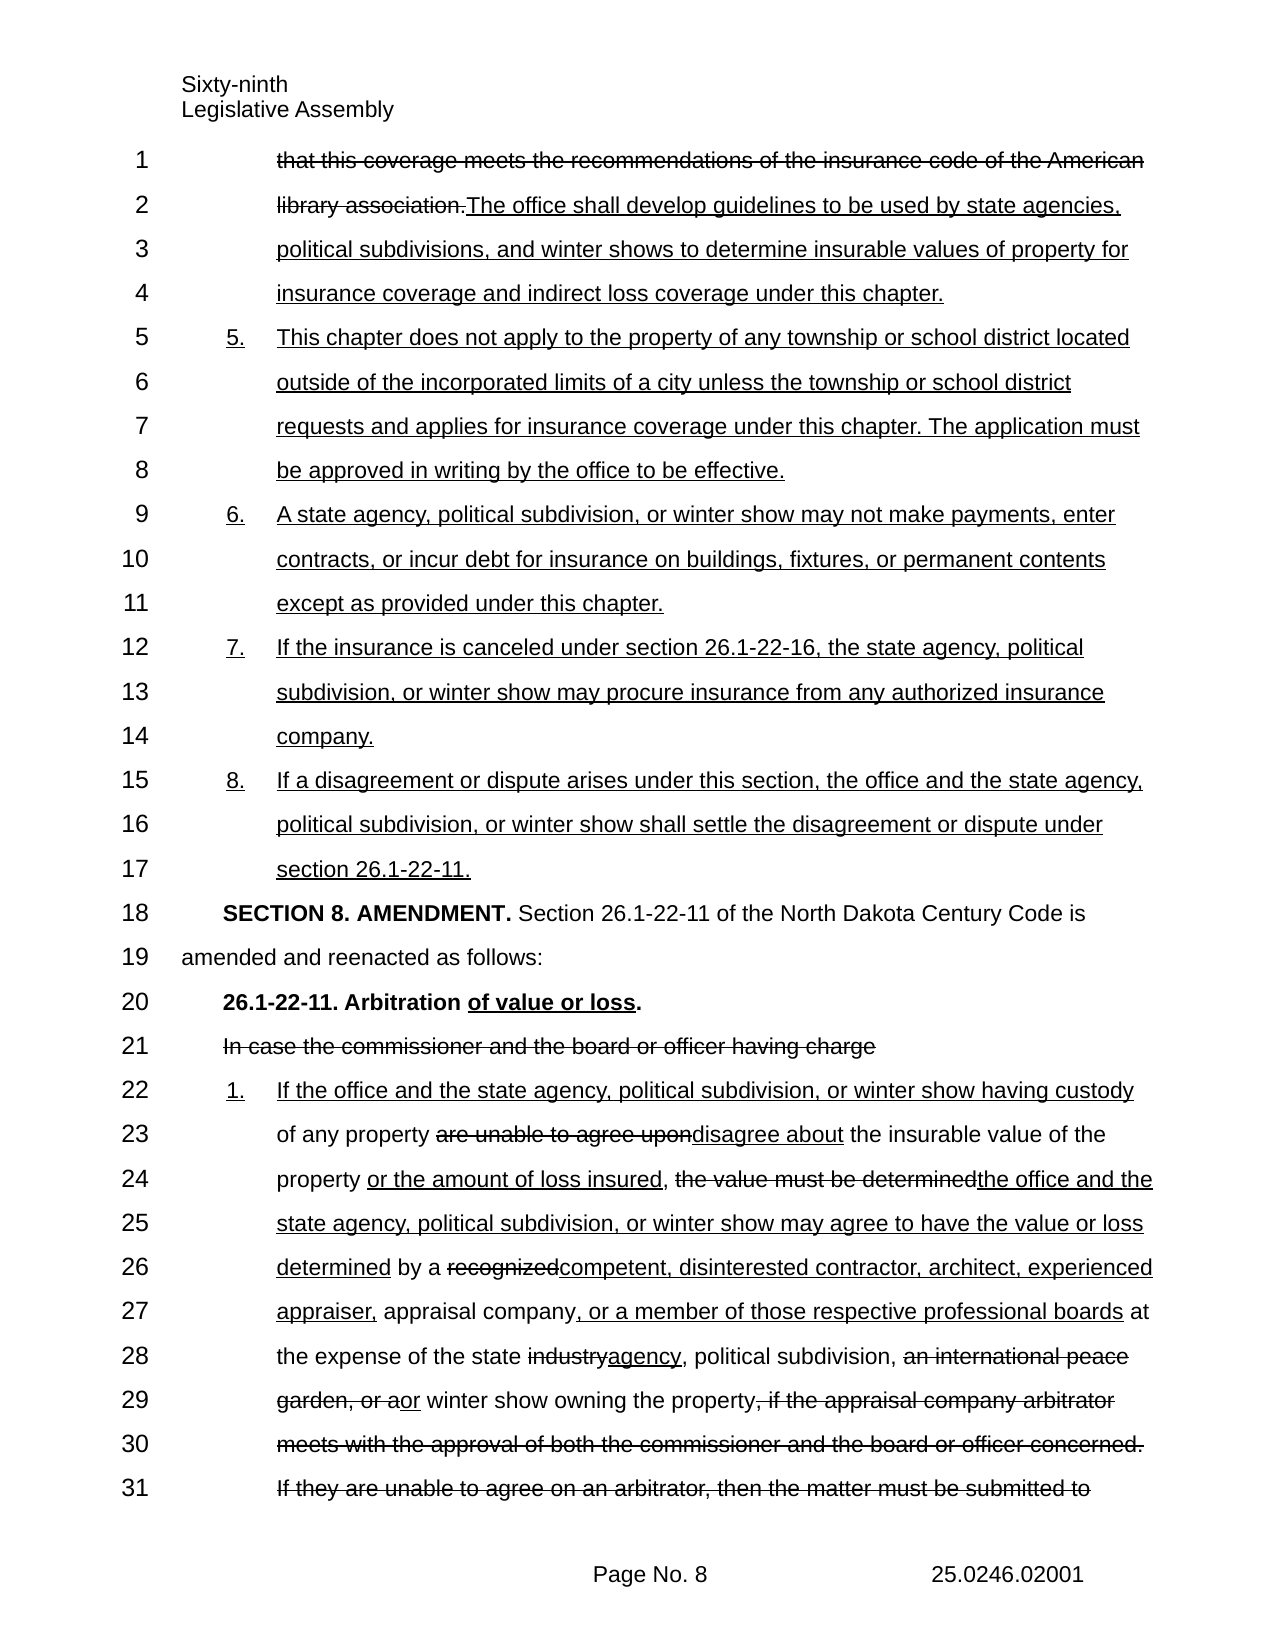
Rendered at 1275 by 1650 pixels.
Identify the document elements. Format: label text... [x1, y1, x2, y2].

text 7. If the insurance is canceled under section 26.1‑22‑16, the state agency, political subdivision, or winter show may procure insurance from any authorized insurance company. [181, 620, 1154, 753]
text 8. If a disagreement or dispute arises under this section, the office and the state agency, political subdivision, or winter show shall settle the disagreement or dispute under section 26.1‑22‑11. [181, 753, 1154, 886]
text In case the commissioner and the board or officer having charge [181, 1019, 1154, 1063]
text that this coverage meets the recommendations of the insurance code of the American library association.The office shall develop guidelines to be used by state agencies, political subdivisions, and winter shows to determine insurable values of property for insurance coverage and indirect loss coverage under this chapter. [181, 133, 1154, 310]
text 5. This chapter does not apply to the property of any township or school district located outside of the incorporated limits of a city unless the township or school district requests and applies for insurance coverage under this chapter. The application must be approved in writing by the office to be effective. [181, 310, 1154, 487]
text 6. A state agency, political subdivision, or winter show may not make payments, enter contracts, or incur debt for insurance on buildings, fixtures, or permanent contents except as provided under this chapter. [181, 487, 1154, 620]
text SECTION 8. AMENDMENT. Section 26.1‑22‑11 of the North Dakota Century Code is amended and reenacted as follows: [181, 886, 1154, 974]
text 1. If the office and the state agency, political subdivision, or winter show having custody of any property are unable to agree upondisagree about the insurable value of the property or the amount of loss insured, the value must be determinedthe office and the state agency, political subdivision, or winter show may agree to have the value or loss determined by a recognizedcompetent, disinterested contractor, architect, experienced appraiser, appraisal company, or a member of those respective professional boards at the expense of the state industryagency, political subdivision, an international peace garden, or aor winter show owning the property, if the appraisal company arbitrator meets with the approval of both the commissioner and the board or officer concerned. If they are unable to agree on an arbitrator, then the matter must be submitted to [181, 1063, 1154, 1506]
subtitle 26.1‑22‑11. Arbitration of value or loss. [181, 974, 1154, 1019]
